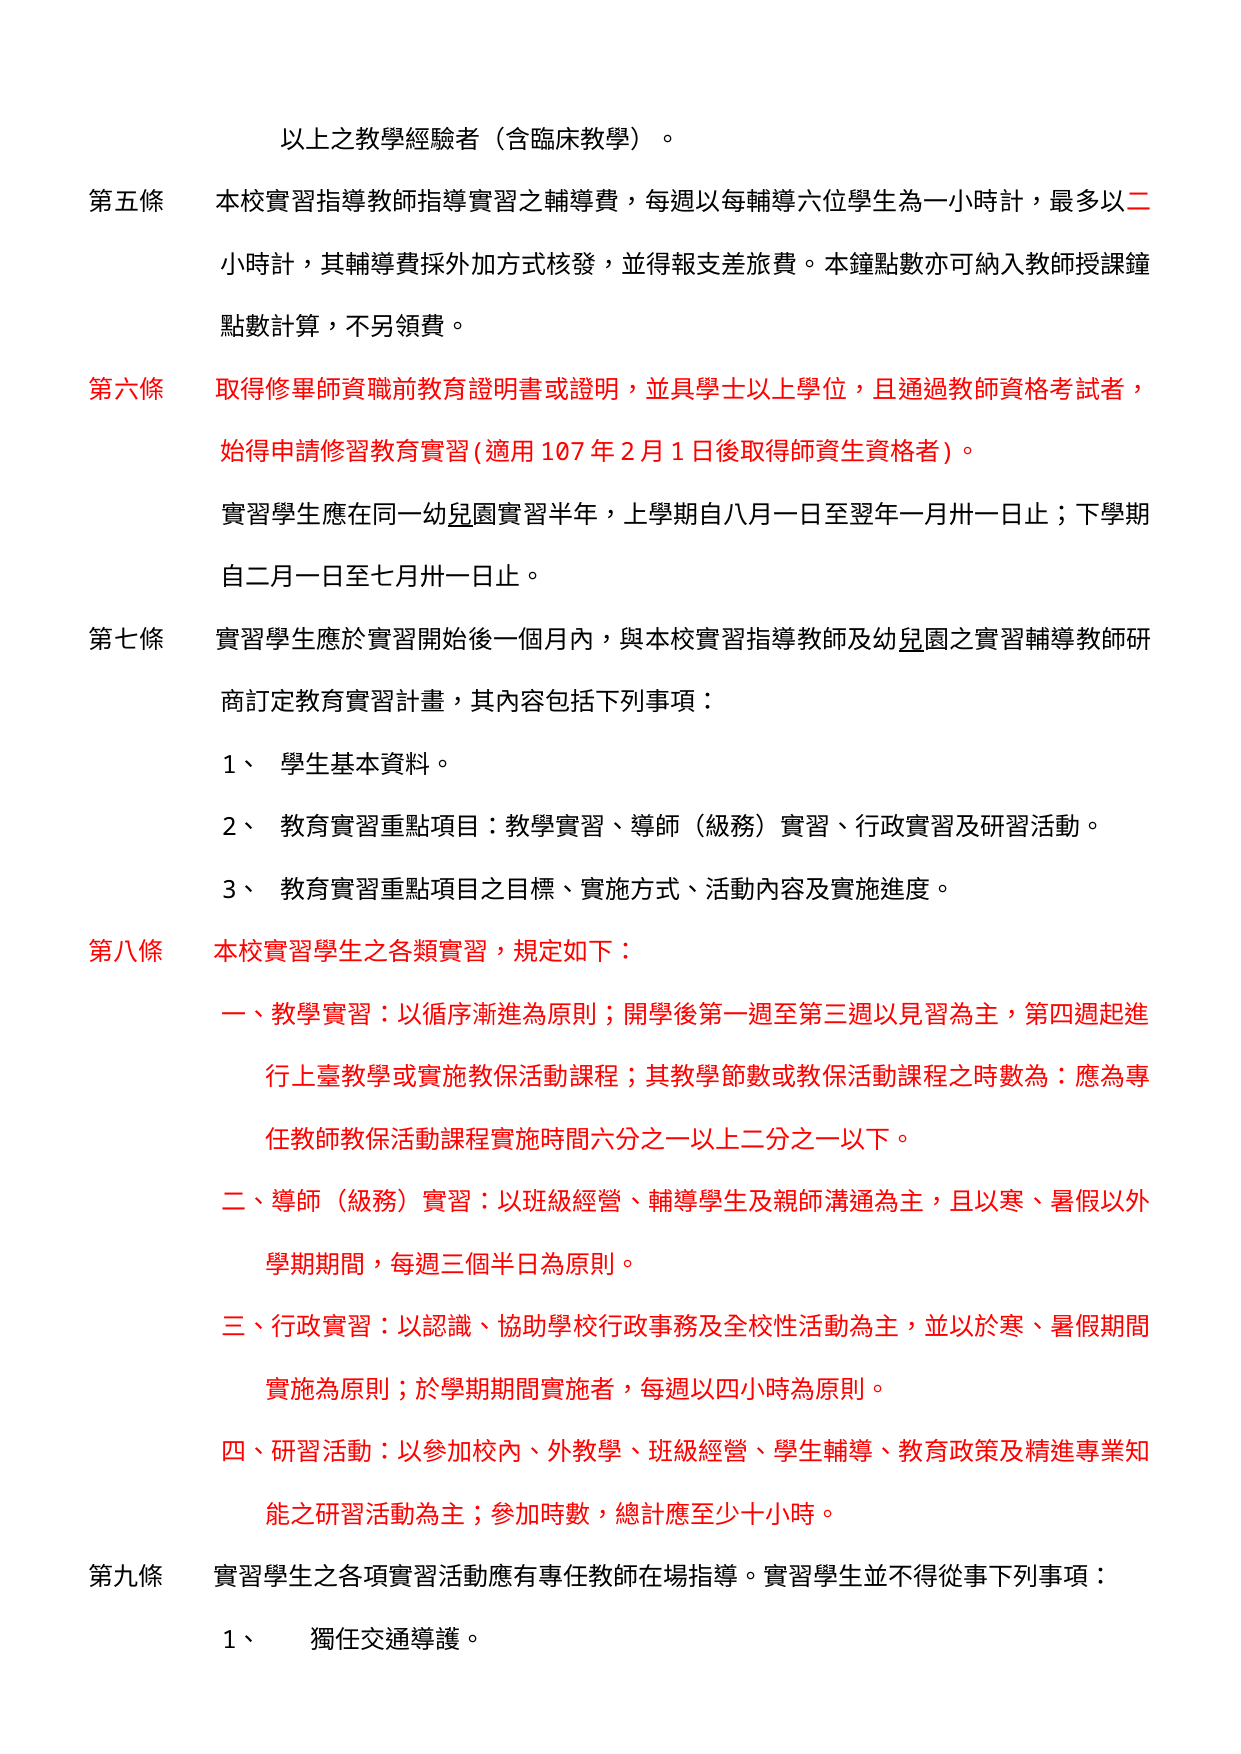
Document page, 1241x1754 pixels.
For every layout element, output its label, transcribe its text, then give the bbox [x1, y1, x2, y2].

list 教育實習重點項目：教學實習、導師（級務）實習、行政實習及研習活動。 [222, 783, 1152, 846]
list 學生基本資料。 [222, 721, 1152, 783]
text 三、行政實習：以認識、協助學校行政事務及全校性活動為主，並以於寒、暑假期間實施為原則；於學期期間實施者，每週以四小時為原則。 [221, 1283, 1152, 1408]
text 一、教學實習：以循序漸進為原則；開學後第一週至第三週以見習為主，第四週起進行上臺教學或實施教保活動課程；其教學節數或教保活動課程之時數為：應為專任教師教保活動課程實施時間六分之一以上二分之一以下。 [221, 971, 1152, 1158]
text 實習學生應在同一幼兒園實習半年，上學期自八月一日至翌年一月卅一日止；下學期自二月一日至七月卅一日止。 [220, 471, 1152, 596]
text 二、導師（級務）實習：以班級經營、輔導學生及親師溝通為主，且以寒、暑假以外學期期間，每週三個半日為原則。 [221, 1158, 1152, 1283]
list 教育實習重點項目之目標、實施方式、活動內容及實施進度。 [222, 846, 1152, 908]
text 第五條 本校實習指導教師指導實習之輔導費，每週以每輔導六位學生為一小時計，最多以二小時計，其輔導費採外加方式核發，並得報支差旅費。本鐘點數亦可納入教師授課鐘點數計算，不另領費。 [89, 158, 1152, 346]
text 第七條 實習學生應於實習開始後一個月內，與本校實習指導教師及幼兒園之實習輔導教師研商訂定教育實習計畫，其內容包括下列事項： [89, 596, 1152, 721]
text 第九條 實習學生之各項實習活動應有專任教師在場指導。實習學生並不得從事下列事項： [89, 1533, 1152, 1596]
text 第八條 本校實習學生之各類實習，規定如下： [89, 908, 1152, 971]
list 獨任交通導護。 [222, 1596, 1152, 1658]
text 四、研習活動：以參加校內、外教學、班級經營、學生輔導、教育政策及精進專業知能之研習活動為主；參加時數，總計應至少十小時。 [221, 1408, 1152, 1533]
list 以上之教學經驗者（含臨床教學）。 [222, 96, 1152, 158]
text 第六條 取得修畢師資職前教育證明書或證明，並具學士以上學位，且通過教師資格考試者，始得申請修習教育實習(適用107年2月1日後取得師資生資格者)。 [89, 346, 1152, 471]
